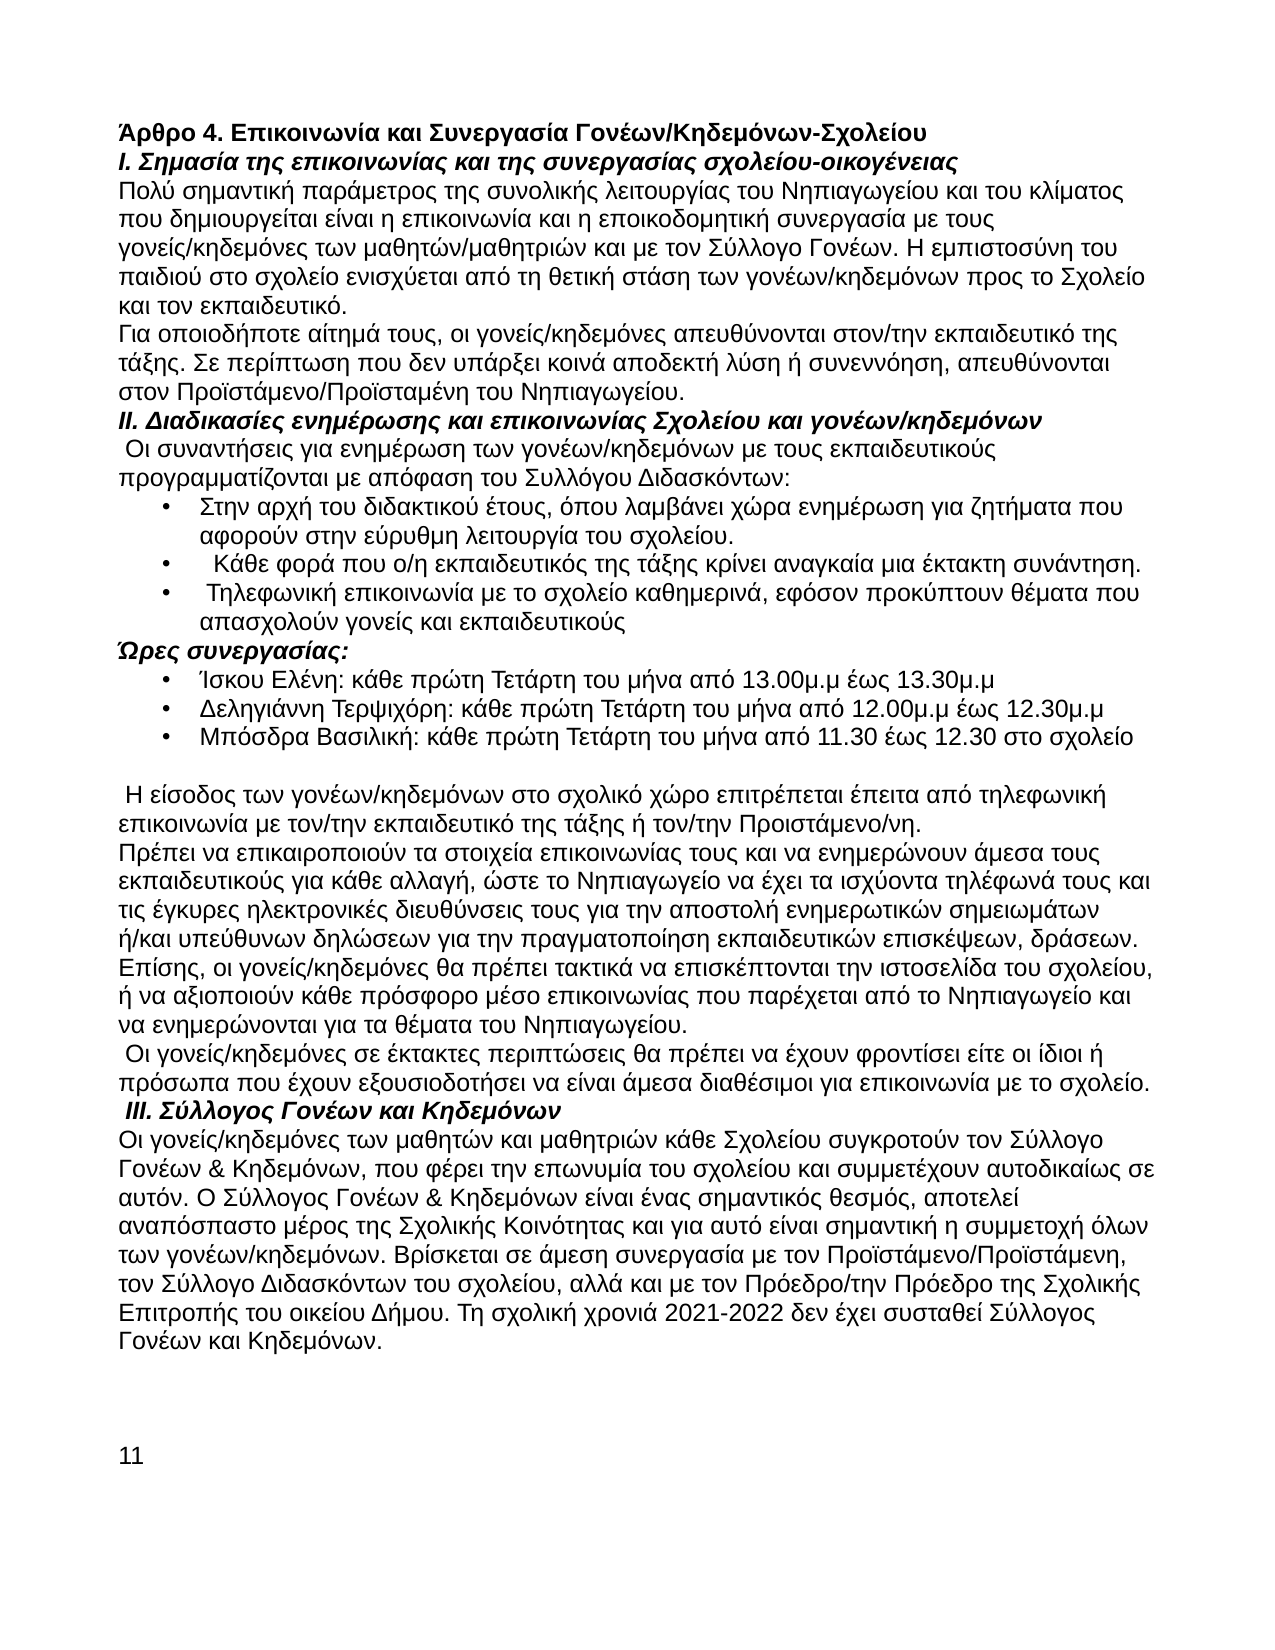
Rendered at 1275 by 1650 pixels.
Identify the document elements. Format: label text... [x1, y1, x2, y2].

text Οι γονείς/κηδεμόνες των μαθητών και μαθητριών κάθε Σχολείου συγκροτούν τον Σύλλογο Γονέων & Κηδεμόνων, που φέρει την επωνυμία του σχολείου και συμμετέχουν αυτοδικαίως σε [118, 1125, 1157, 1182]
text Οι συναντήσεις για ενημέρωση των γονέων/κηδεμόνων με τους εκπαιδευτικούς προγραμματίζονται με απόφαση του Συλλόγου Διδασκόντων: [118, 434, 1157, 492]
text Η είσοδος των γονέων/κηδεμόνων στο σχολικό χώρο επιτρέπεται έπειτα από τηλεφωνική επικοινωνία με τον/την εκπαιδευτικό της τάξης ή τον/την Προιστάμενο/νη. [118, 780, 1157, 837]
list Στην αρχή του διδακτικού έτους, όπου λαμβάνει χώρα ενημέρωση για ζητήματα που αφορούν στην εύρυθμη λειτουργία του σχολείου. [162, 492, 1157, 549]
list Τηλεφωνική επικοινωνία με το σχολείο καθημερινά, εφόσον προκύπτουν θέματα που απασχολούν γονείς και εκπαιδευτικούς [162, 578, 1157, 636]
text Ώρες συνεργασίας: [118, 636, 1157, 665]
text Πολύ σημαντική παράμετρος της συνολικής λειτουργίας του Νηπιαγωγείου και του κλίματος που δημιουργείται είναι η επικοινωνία και η εποικοδομητική συνεργασία με τους γονείς/κηδεμόνες των μαθητών/μαθητριών και με τον Σύλλογο Γονέων. Η εμπιστοσύνη του παιδιού στο σχολείο ενισχύεται από τη θετική στάση των γονέων/κηδεμόνων προς το Σχολείο και τον εκπαιδευτικό. [118, 176, 1157, 319]
list Μπόσδρα Βασιλική: κάθε πρώτη Τετάρτη του μήνα από 11.30 έως 12.30 στο σχολείο [162, 722, 1157, 751]
text III. Σύλλογος Γονέων και Κηδεμόνων [118, 1096, 1157, 1125]
text Οι γονείς/κηδεμόνες σε έκτακτες περιπτώσεις θα πρέπει να έχουν φροντίσει είτε οι ίδιοι ή πρόσωπα που έχουν εξουσιοδοτήσει να είναι άμεσα διαθέσιμοι για επικοινωνία με το σχολείο. [118, 1039, 1157, 1096]
list Ίσκου Ελένη: κάθε πρώτη Τετάρτη του μήνα από 13.00μ.μ έως 13.30μ.μ [162, 665, 1157, 693]
text Πρέπει να επικαιροποιούν τα στοιχεία επικοινωνίας τους και να ενημερώνουν άμεσα τους εκπαιδευτικούς για κάθε αλλαγή, ώστε το Νηπιαγωγείο να έχει τα ισχύοντα τηλέφωνά τους και τις έγκυρες ηλεκτρονικές διευθύνσεις τους για την αποστολή ενημερωτικών σημειωμάτων ή/και υπεύθυνων δηλώσεων για την πραγματοποίηση εκπαιδευτικών επισκέψεων, δράσεων. Επίσης, οι γονείς/κηδεμόνες θα πρέπει τακτικά να επισκέπτονται την ιστοσελίδα του σχολείου, ή να αξιοποιούν κάθε πρόσφορο μέσο επικοινωνίας που παρέχεται από το Νηπιαγωγείο και να ενημερώνονται για τα θέματα του Νηπιαγωγείου. [118, 837, 1157, 1039]
list Δεληγιάννη Τερψιχόρη: κάθε πρώτη Τετάρτη του μήνα από 12.00μ.μ έως 12.30μ.μ [162, 693, 1157, 722]
text 11 [118, 1441, 1157, 1470]
text αυτόν. Ο Σύλλογος Γονέων & Κηδεμόνων είναι ένας σημαντικός θεσμός, αποτελεί αναπόσπαστο μέρος της Σχολικής Κοινότητας και για αυτό είναι σημαντική η συμμετοχή όλων των γονέων/κηδεμόνων. Βρίσκεται σε άμεση συνεργασία με τον Προϊστάμενο/Προϊστάμενη, τον Σύλλογο Διδασκόντων του σχολείου, αλλά και με τον Πρόεδρο/την Πρόεδρο της Σχολικής Επιτροπής του οικείου Δήμου. Τη σχολική χρονιά 2021-2022 δεν έχει συσταθεί Σύλλογος Γονέων και Κηδεμόνων. [118, 1182, 1157, 1355]
list Κάθε φορά που ο/η εκπαιδευτικός της τάξης κρίνει αναγκαία μια έκτακτη συνάντηση. [162, 549, 1157, 578]
text Άρθρο 4. Επικοινωνία και Συνεργασία Γονέων/Κηδεμόνων-Σχολείου [118, 118, 1157, 147]
text Για οποιοδήποτε αίτημά τους, οι γονείς/κηδεμόνες απευθύνονται στον/την εκπαιδευτικό της τάξης. Σε περίπτωση που δεν υπάρξει κοινά αποδεκτή λύση ή συνεννόηση, απευθύνονται στον Προϊστάμενο/Προϊσταμένη του Νηπιαγωγείου. [118, 319, 1157, 406]
text ΙI. Διαδικασίες ενημέρωσης και επικοινωνίας Σχολείου και γονέων/κηδεμόνων [118, 406, 1157, 434]
text Ι. Σημασία της επικοινωνίας και της συνεργασίας σχολείου-οικογένειας [118, 147, 1157, 176]
